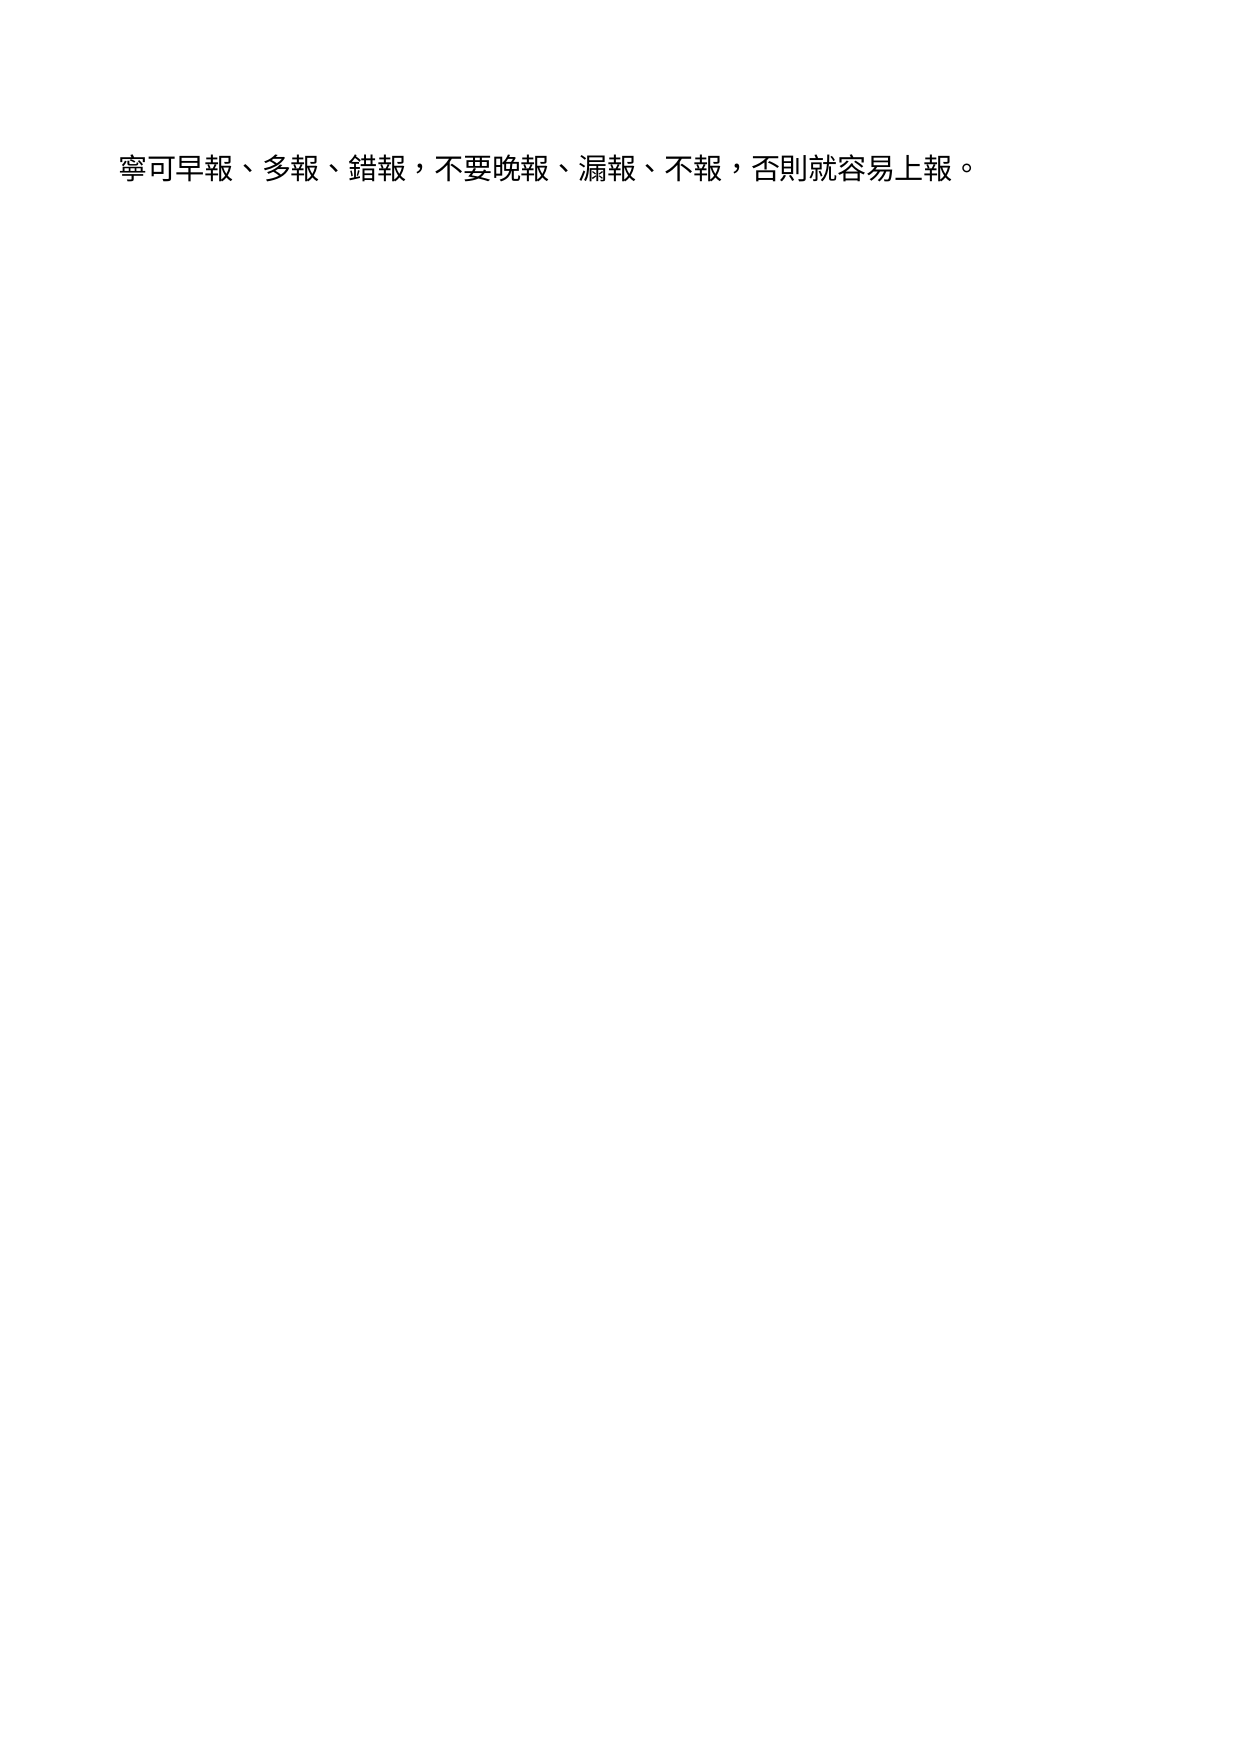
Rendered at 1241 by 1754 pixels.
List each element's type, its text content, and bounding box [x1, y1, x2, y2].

text 寧可早報、多報、錯報，不要晚報、漏報、不報，否則就容易上報。 [118, 125, 1122, 188]
